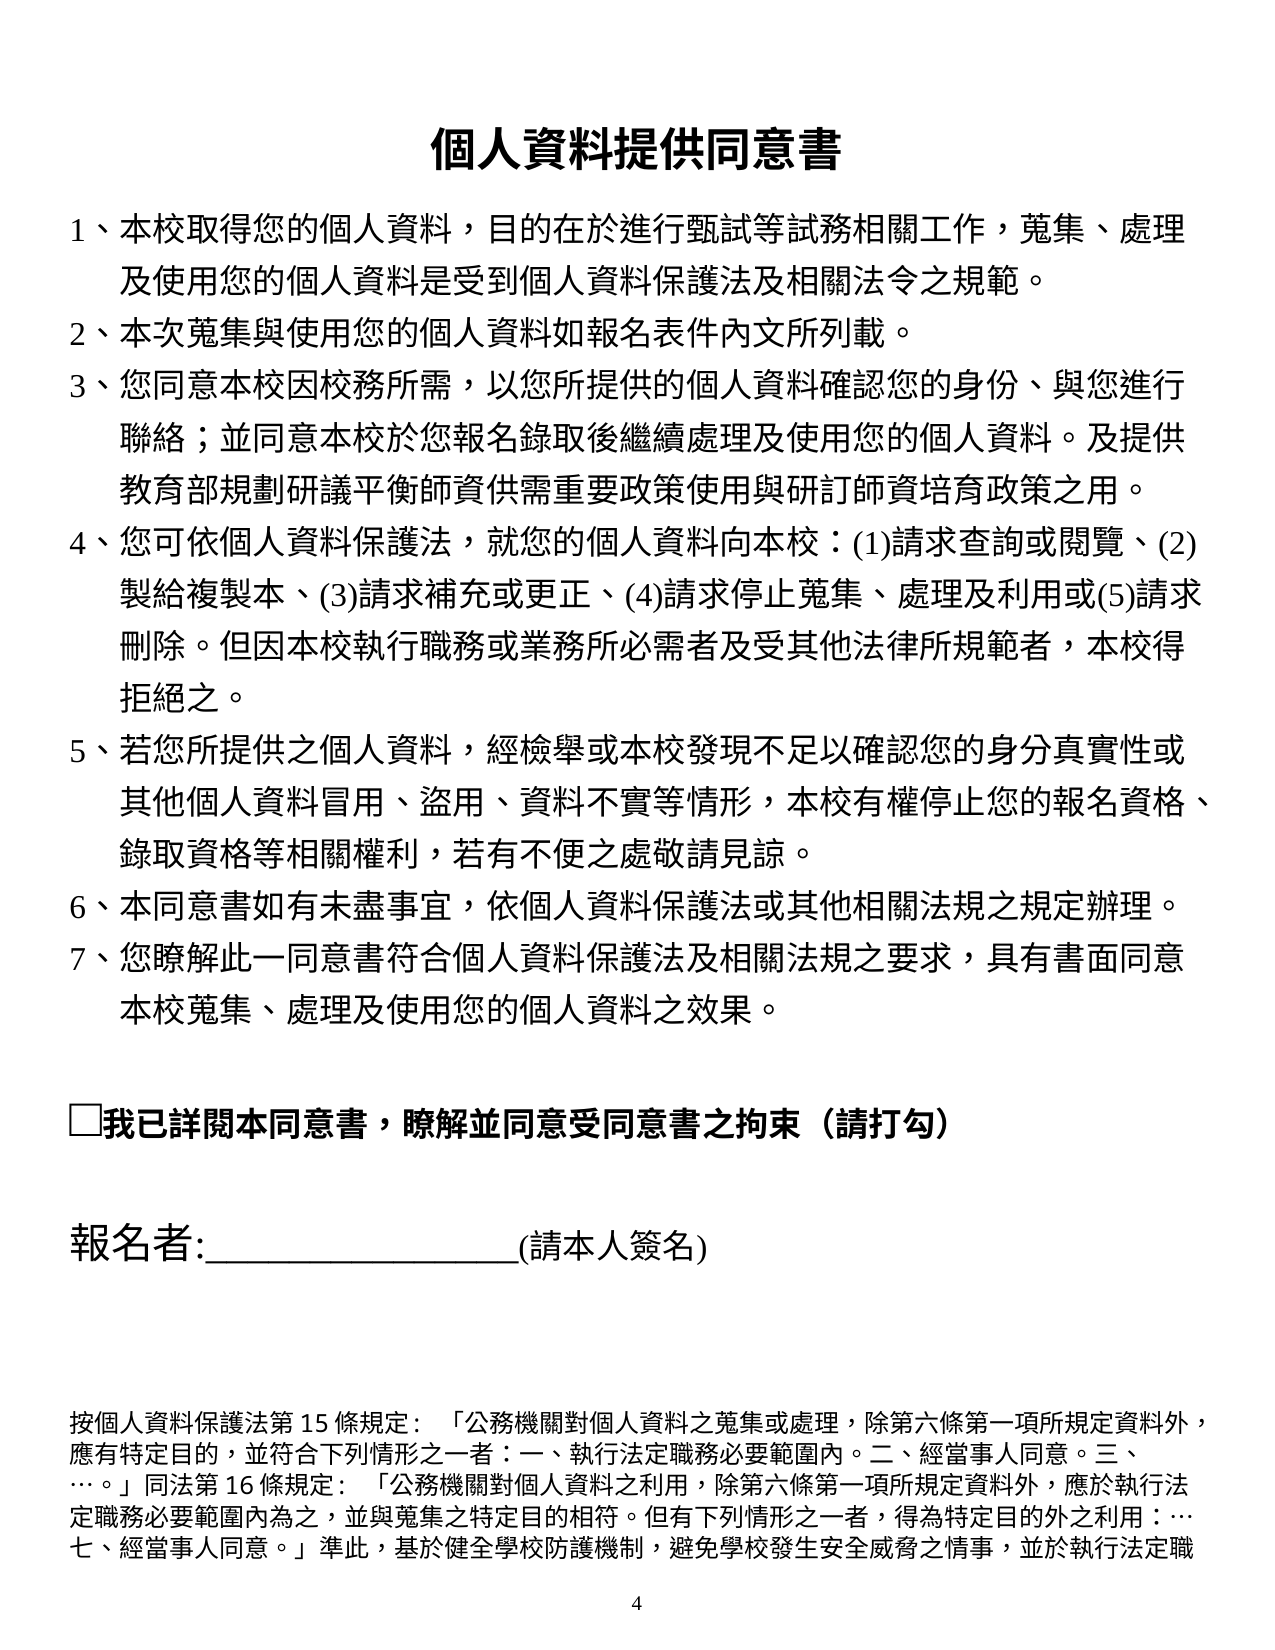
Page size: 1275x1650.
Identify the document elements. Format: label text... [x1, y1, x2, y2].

text 6、本同意書如有未盡事宜，依個人資料保護法或其他相關法規之規定辦理。 [69, 877, 1204, 929]
text 按個人資料保護法第15條規定: 「公務機關對個人資料之蒐集或處理，除第六條第一項所規定資料外，應有特定目的，並符合下列情形之一者：一、執行法定職務必要範圍內。二、經當事人同意。三、…。」同法第16條規定: 「公務機關對個人資料之利用，除第六條第一項所規定資料外，應於執行法定職務必要範圍內為之，並與蒐集之特定目的相符。但有下列情形之一者，得為特定目的外之利用：… 七、經當事人同意。」準此，基於健全學校防護機制，避免學校發生安全威脅之情事，並於執行法定職務之必要範圍內得蒐集或處理及利用個人基本資料。 [69, 1407, 1204, 1563]
text 2、本次蒐集與使用您的個人資料如報名表件內文所列載。 [69, 304, 1204, 356]
text 報名者:_______________(請本人簽名) [69, 1210, 1204, 1270]
text 3、您同意本校因校務所需，以您所提供的個人資料確認您的身份、與您進行聯絡；並同意本校於您報名錄取後繼續處理及使用您的個人資料。及提供教育部規劃研議平衡師資供需重要政策使用與研訂師資培育政策之用。 [69, 356, 1204, 512]
text 4、您可依個人資料保護法，就您的個人資料向本校：(1)請求查詢或閱覽、(2)製給複製本、(3)請求補充或更正、(4)請求停止蒐集、處理及利用或(5)請求刪除。但因本校執行職務或業務所必需者及受其他法律所規範者，本校得拒絕之。 [69, 512, 1204, 721]
text □我已詳閱本同意書，瞭解並同意受同意書之拘束（請打勾） [69, 1085, 1204, 1148]
text 1、本校取得您的個人資料，目的在於進行甄試等試務相關工作，蒐集、處理及使用您的個人資料是受到個人資料保護法及相關法令之規範。 [69, 200, 1204, 304]
text 7、您瞭解此一同意書符合個人資料保護法及相關法規之要求，具有書面同意本校蒐集、處理及使用您的個人資料之效果。 [69, 929, 1204, 1033]
text 個人資料提供同意書 [69, 133, 1204, 175]
text 5、若您所提供之個人資料，經檢舉或本校發現不足以確認您的身分真實性或其他個人資料冒用、盜用、資料不實等情形，本校有權停止您的報名資格、錄取資格等相關權利，若有不便之處敬請見諒。 [69, 721, 1204, 877]
